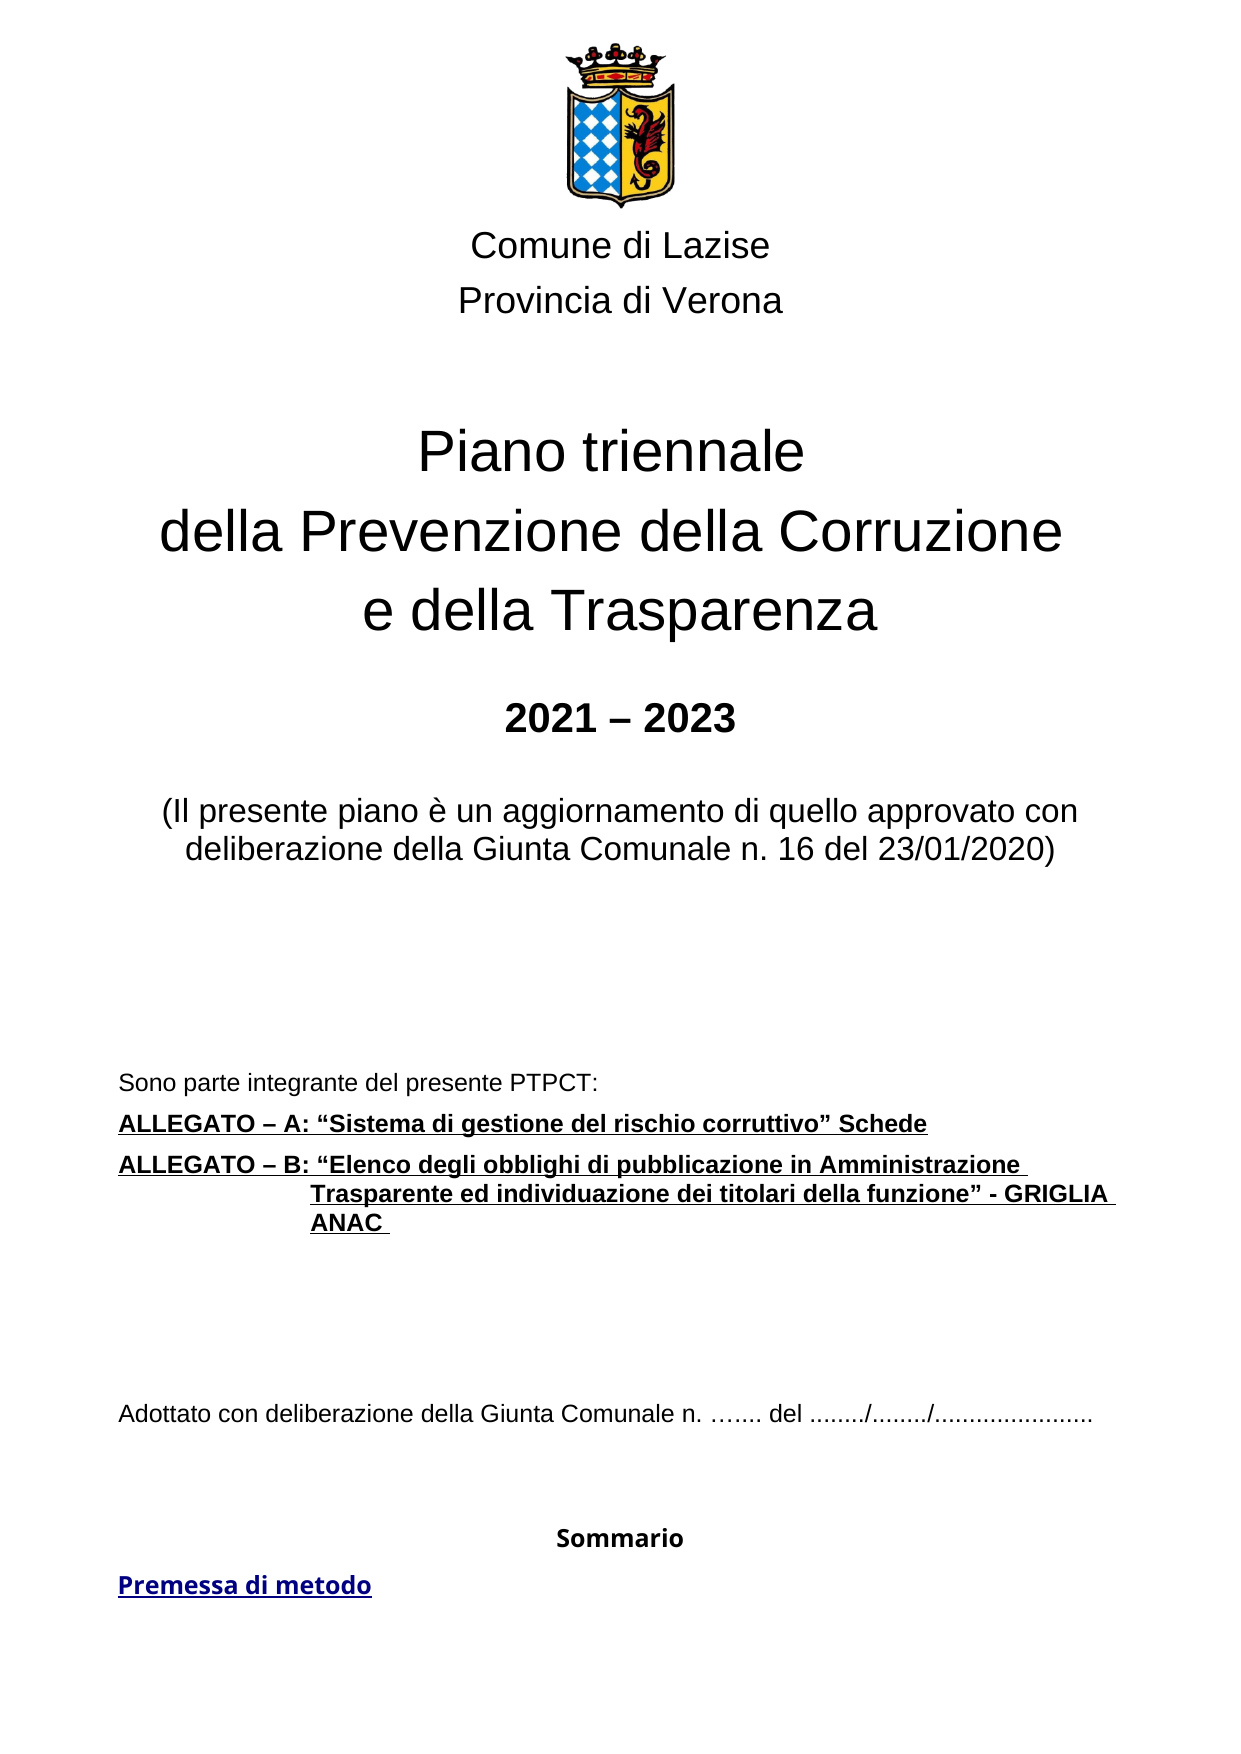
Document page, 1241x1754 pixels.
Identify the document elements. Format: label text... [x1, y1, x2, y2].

text Sono parte integrante del presente PTPCT: [118, 1068, 1122, 1097]
text Premessa di metodo [117, 1567, 1122, 1602]
text Piano triennale [118, 417, 1122, 484]
text della Prevenzione della Corruzione [118, 496, 1122, 563]
text e della Trasparenza [118, 576, 1122, 643]
text (Il presente piano è un aggiornamento di quello approvato con deliberazione della Giunta Comunale n. 16 del 23/01/2020) [118, 791, 1122, 868]
text Comune di Lazise [118, 223, 1122, 266]
text ALLEGATO – B: “Elenco degli obblighi di pubblicazione in Amministrazione Trasparente ed individuazione dei titolari della funzione” - GRIGLIA ANAC [118, 1150, 1122, 1237]
text ALLEGATO – A: “Sistema di gestione del rischio corruttivo” Schede [118, 1109, 1122, 1138]
text 2021 – 2023 [118, 693, 1122, 741]
text Provincia di Verona [118, 279, 1122, 322]
text Adottato con deliberazione della Giunta Comunale n. ….... del ......../......../....................... [118, 1399, 1122, 1428]
text Sommario [118, 1521, 1122, 1555]
